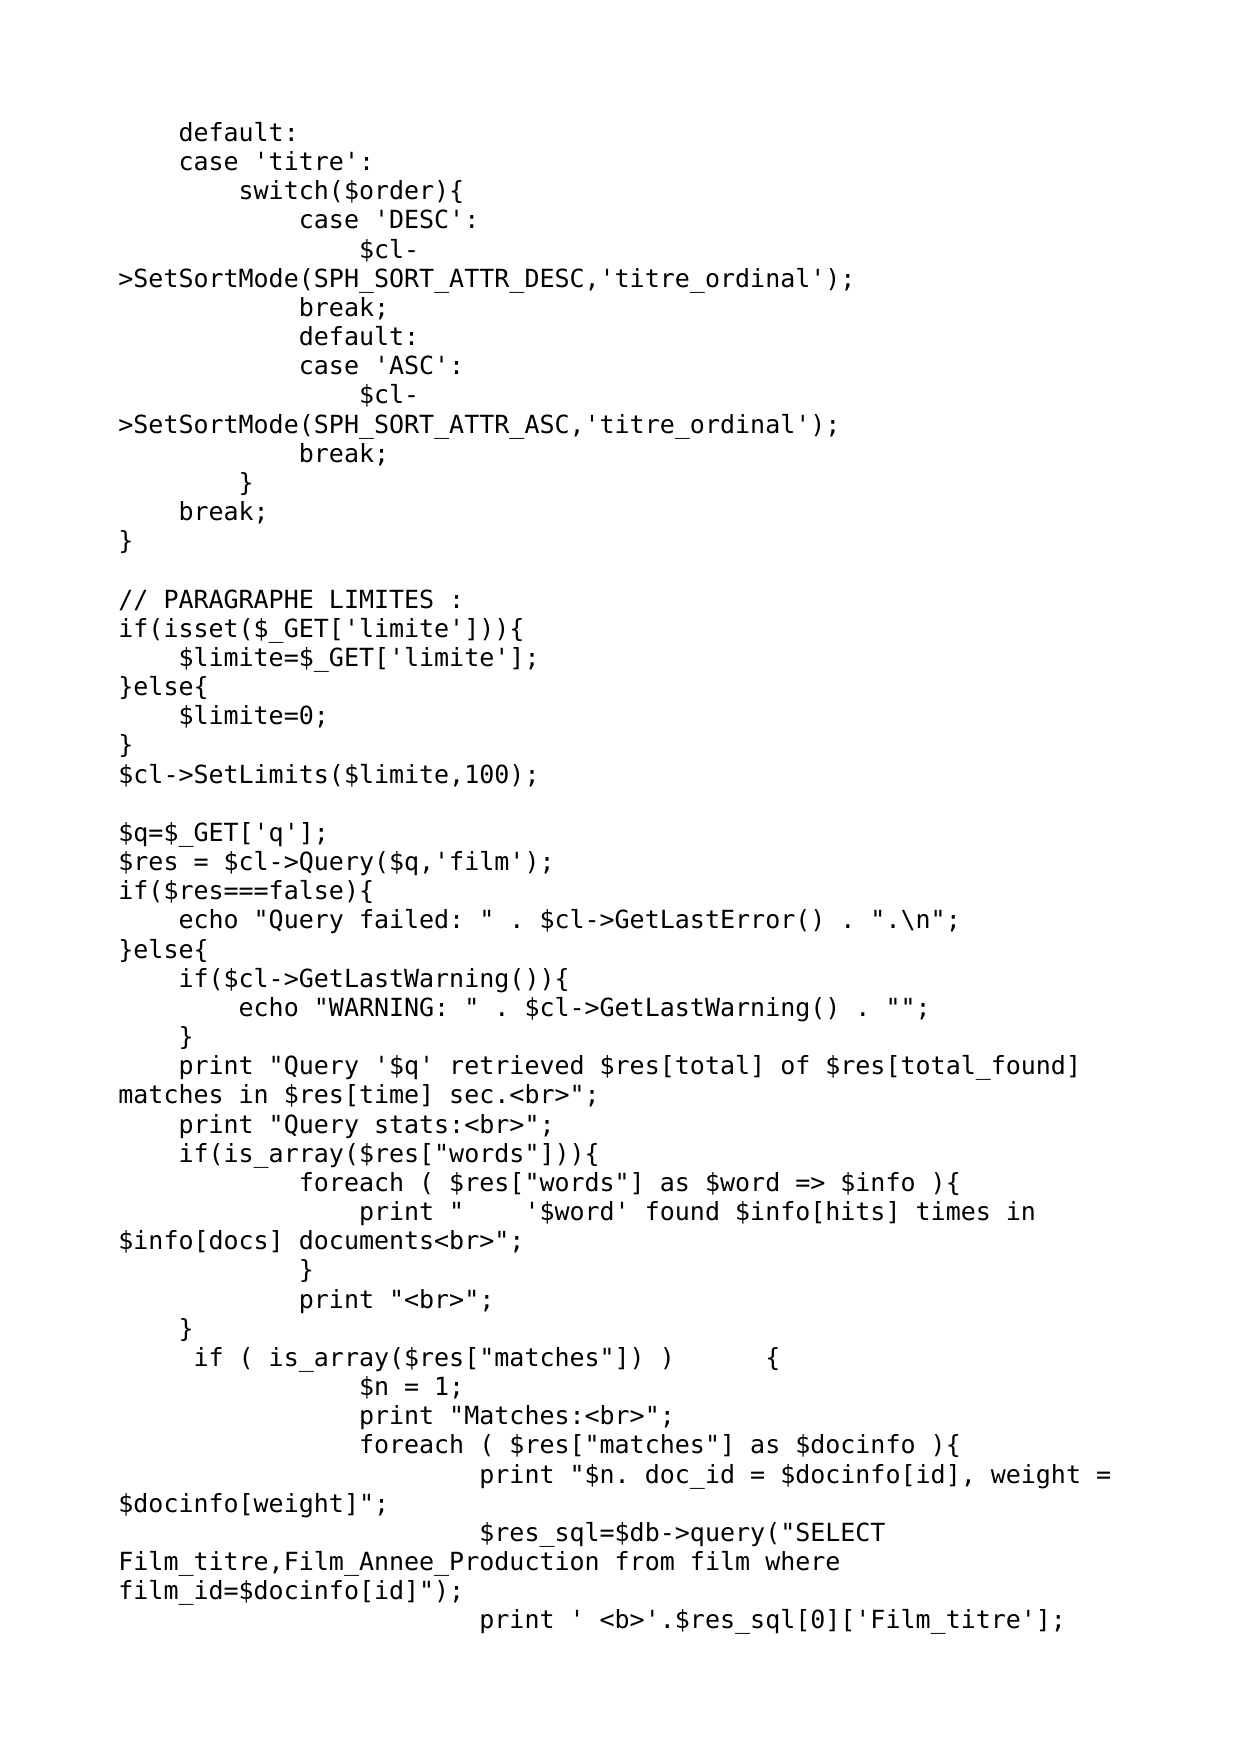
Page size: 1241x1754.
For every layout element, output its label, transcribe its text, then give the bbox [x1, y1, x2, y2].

text default: case 'titre': switch($order){ case 'DESC': $cl->SetSortMode(SPH_SORT_ATTR_DESC,'titre_ordinal'); break; default: case 'ASC': $cl->SetSortMode(SPH_SORT_ATTR_ASC,'titre_ordinal'); break; } break; } // PARAGRAPHE LIMITES : if(isset($_GET['limite'])){ $limite=$_GET['limite']; }else{ $limite=0; } $cl->SetLimits($limite,100); $q=$_GET['q']; $res = $cl->Query($q,'film'); if($res===false){ echo "Query failed: " . $cl->GetLastError() . ".\n"; }else{ if($cl->GetLastWarning()){ echo "WARNING: " . $cl->GetLastWarning() . ""; } print "Query '$q' retrieved $res[total] of $res[total_found] matches in $res[time] sec.<br>"; print "Query stats:<br>"; if(is_array($res["words"])){ foreach ( $res["words"] as $word => $info ){ print " '$word' found $info[hits] times in $info[docs] documents<br>"; } print "<br>"; } if ( is_array($res["matches"]) ) { $n = 1; print "Matches:<br>"; foreach ( $res["matches"] as $docinfo ){ print "$n. doc_id = $docinfo[id], weight = $docinfo[weight]"; $res_sql=$db->query("SELECT Film_titre,Film_Annee_Production from film where film_id=$docinfo[id]"); print ' <b>'.$res_sql[0]['Film_titre']; [118, 118, 1122, 1635]
